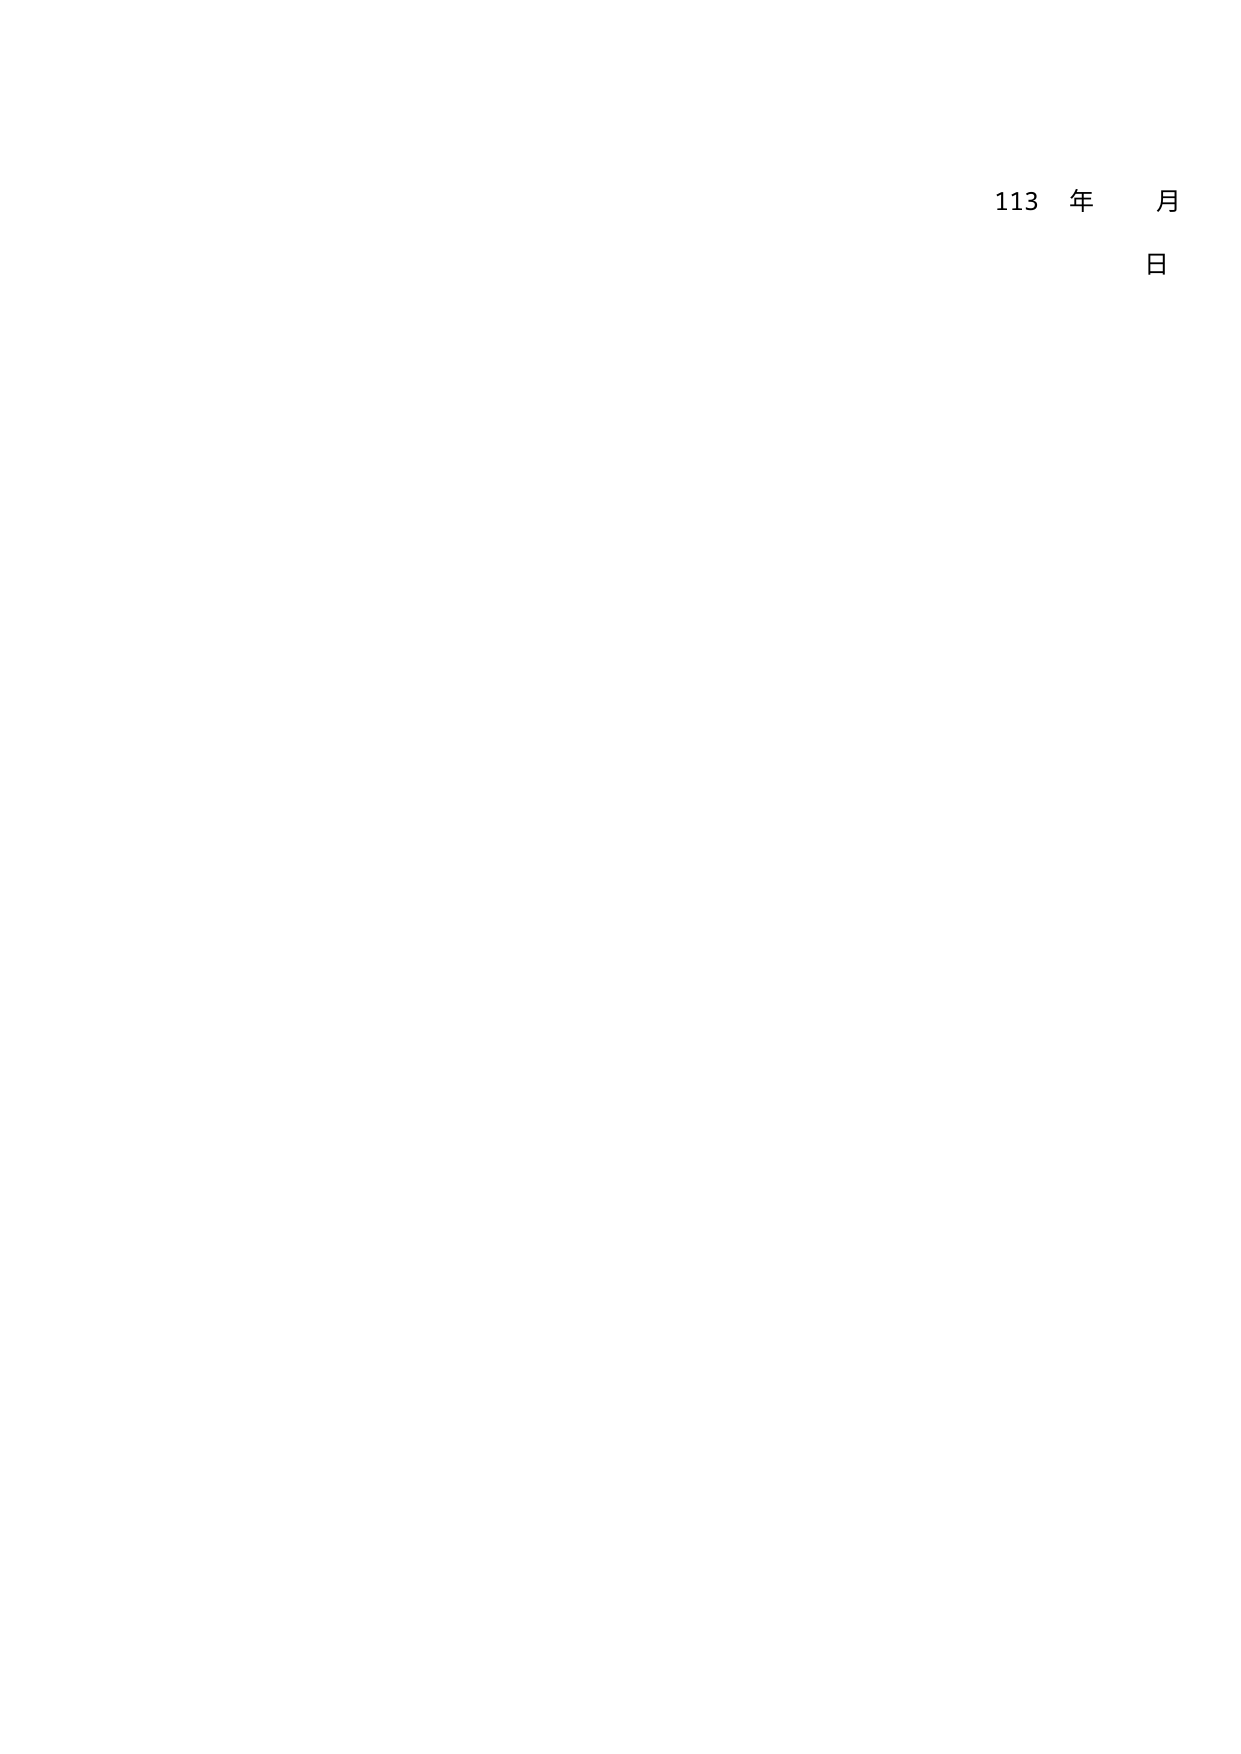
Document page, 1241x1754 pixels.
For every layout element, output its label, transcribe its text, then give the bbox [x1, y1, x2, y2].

text 113 年 月 日 [75, 158, 1181, 283]
